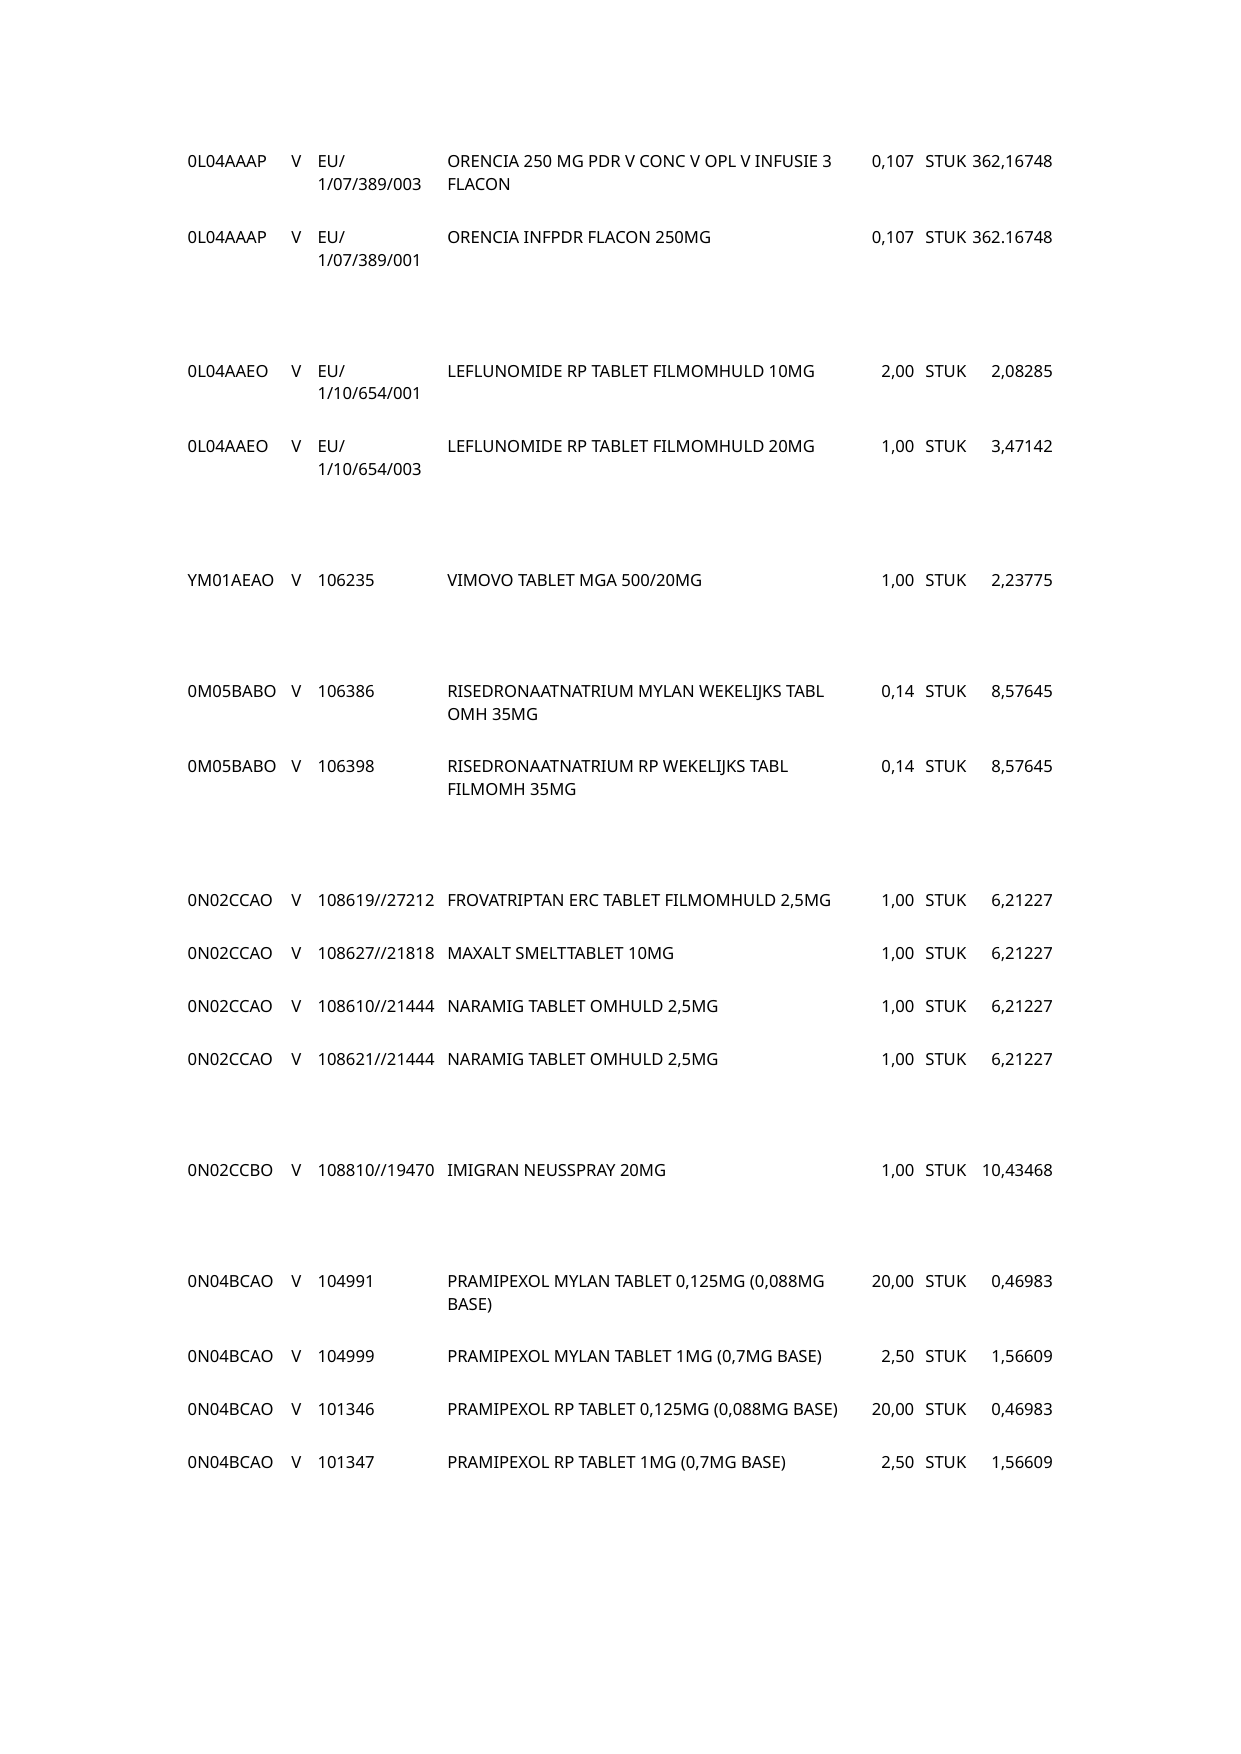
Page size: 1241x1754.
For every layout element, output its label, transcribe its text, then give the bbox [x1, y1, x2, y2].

table_cell STUK [914, 942, 966, 994]
table_cell [291, 1100, 317, 1158]
table_cell [854, 1211, 914, 1269]
table_cell 0N02CCAO [188, 1047, 291, 1100]
table_cell [914, 831, 966, 889]
table_cell 362.16748 [966, 225, 1053, 301]
table_cell [188, 1100, 291, 1158]
table_cell [966, 1100, 1053, 1158]
table_cell EU/1/07/389/003 [317, 150, 447, 225]
table_cell LEFLUNOMIDE RP TABLET FILMOMHULD 20MG [447, 435, 853, 510]
table_cell LEFLUNOMIDE RP TABLET FILMOMHULD 10MG [447, 359, 853, 435]
table_cell [291, 1211, 317, 1269]
table_cell 101347 [317, 1450, 447, 1503]
table_cell [317, 301, 447, 359]
table_cell STUK [914, 359, 966, 435]
table_cell V [291, 1345, 317, 1397]
table_cell STUK [914, 994, 966, 1047]
table_cell [854, 510, 914, 568]
table_cell [914, 301, 966, 359]
table_cell 104999 [317, 1345, 447, 1397]
table_cell 10,43468 [966, 1158, 1053, 1211]
table_cell 0N02CCAO [188, 889, 291, 942]
table_cell [317, 621, 447, 680]
table_cell [188, 510, 291, 568]
table_cell V [291, 359, 317, 435]
table_cell IMIGRAN NEUSSPRAY 20MG [447, 1158, 853, 1211]
table_cell [291, 621, 317, 680]
table_cell [966, 1211, 1053, 1269]
table_cell STUK [914, 755, 966, 831]
table_cell [854, 301, 914, 359]
table_cell [317, 831, 447, 889]
table_cell 2,23775 [966, 569, 1053, 621]
table_cell 3,47142 [966, 435, 1053, 510]
table_cell STUK [914, 435, 966, 510]
table_cell V [291, 435, 317, 510]
table_cell 0,107 [854, 150, 914, 225]
table_cell STUK [914, 1047, 966, 1100]
table_cell V [291, 680, 317, 755]
table_cell 0,46983 [966, 1269, 1053, 1345]
table_cell [188, 1211, 291, 1269]
table_cell [188, 301, 291, 359]
table_cell STUK [914, 1269, 966, 1345]
table_cell 1,56609 [966, 1450, 1053, 1503]
table_cell 0M05BABO [188, 680, 291, 755]
table_cell FROVATRIPTAN ERC TABLET FILMOMHULD 2,5MG [447, 889, 853, 942]
table_cell [447, 621, 853, 680]
table_cell [914, 1503, 966, 1561]
table_cell 1,00 [854, 942, 914, 994]
table_cell RISEDRONAATNATRIUM MYLAN WEKELIJKS TABL OMH 35MG [447, 680, 853, 755]
table_cell 0L04AAAP [188, 225, 291, 301]
table_cell V [291, 755, 317, 831]
table_cell STUK [914, 150, 966, 225]
table_cell [317, 1100, 447, 1158]
table_cell 0N04BCAO [188, 1450, 291, 1503]
table_cell 1,00 [854, 889, 914, 942]
table_cell 0L04AAEO [188, 435, 291, 510]
table_cell STUK [914, 1345, 966, 1397]
table_cell 1,00 [854, 435, 914, 510]
table_cell 108627//21818 [317, 942, 447, 994]
table_cell 1,56609 [966, 1345, 1053, 1397]
table_cell [188, 831, 291, 889]
table_cell 0L04AAAP [188, 150, 291, 225]
table_cell [854, 1503, 914, 1561]
table_cell [854, 831, 914, 889]
table_cell 0L04AAEO [188, 359, 291, 435]
table_cell 8,57645 [966, 680, 1053, 755]
table_cell ORENCIA INFPDR FLACON 250MG [447, 225, 853, 301]
table_cell [317, 510, 447, 568]
table_cell 0M05BABO [188, 755, 291, 831]
table_cell [291, 301, 317, 359]
table_cell MAXALT SMELTTABLET 10MG [447, 942, 853, 994]
table_cell STUK [914, 889, 966, 942]
table_cell 0,107 [854, 225, 914, 301]
table_cell V [291, 1269, 317, 1345]
table_cell RISEDRONAATNATRIUM RP WEKELIJKS TABL FILMOMH 35MG [447, 755, 853, 831]
table_cell V [291, 569, 317, 621]
table_cell 104991 [317, 1269, 447, 1345]
table_cell [966, 510, 1053, 568]
table_cell 108810//19470 [317, 1158, 447, 1211]
table_cell STUK [914, 680, 966, 755]
table_cell [447, 1100, 853, 1158]
table_cell 106398 [317, 755, 447, 831]
table_cell 0N04BCAO [188, 1398, 291, 1450]
table_cell 1,00 [854, 569, 914, 621]
table_cell PRAMIPEXOL RP TABLET 0,125MG (0,088MG BASE) [447, 1398, 853, 1450]
table_cell 0,46983 [966, 1398, 1053, 1450]
table_cell 108619//27212 [317, 889, 447, 942]
table_cell 6,21227 [966, 994, 1053, 1047]
table_cell 0N04BCAO [188, 1269, 291, 1345]
table_cell 20,00 [854, 1269, 914, 1345]
table_cell [447, 510, 853, 568]
table_cell 2,50 [854, 1345, 914, 1397]
table_cell V [291, 1047, 317, 1100]
table_cell NARAMIG TABLET OMHULD 2,5MG [447, 1047, 853, 1100]
table_cell [317, 1211, 447, 1269]
table_cell 6,21227 [966, 1047, 1053, 1100]
table_cell 8,57645 [966, 755, 1053, 831]
table_cell [317, 1503, 447, 1561]
table_cell 108610//21444 [317, 994, 447, 1047]
table_cell 2,08285 [966, 359, 1053, 435]
table_cell [914, 621, 966, 680]
table_cell NARAMIG TABLET OMHULD 2,5MG [447, 994, 853, 1047]
table_cell STUK [914, 1450, 966, 1503]
table_cell 108621//21444 [317, 1047, 447, 1100]
table_cell STUK [914, 569, 966, 621]
table_cell EU/1/10/654/001 [317, 359, 447, 435]
table_cell PRAMIPEXOL MYLAN TABLET 1MG (0,7MG BASE) [447, 1345, 853, 1397]
table_cell [966, 621, 1053, 680]
table_cell [966, 301, 1053, 359]
table_cell [188, 621, 291, 680]
table_cell 1,00 [854, 994, 914, 1047]
table_cell [291, 510, 317, 568]
table_cell 0N04BCAO [188, 1345, 291, 1397]
table_cell [188, 1503, 291, 1561]
table_cell [854, 1100, 914, 1158]
table_cell 20,00 [854, 1398, 914, 1450]
table_cell V [291, 225, 317, 301]
table_cell V [291, 1158, 317, 1211]
table_cell [447, 1503, 853, 1561]
table_cell PRAMIPEXOL MYLAN TABLET 0,125MG (0,088MG BASE) [447, 1269, 853, 1345]
table_cell [447, 1211, 853, 1269]
table_cell V [291, 1450, 317, 1503]
table_cell 106386 [317, 680, 447, 755]
table_cell STUK [914, 1158, 966, 1211]
table_cell 362,16748 [966, 150, 1053, 225]
table_cell PRAMIPEXOL RP TABLET 1MG (0,7MG BASE) [447, 1450, 853, 1503]
table_cell V [291, 889, 317, 942]
table_cell ORENCIA 250 MG PDR V CONC V OPL V INFUSIE 3 FLACON [447, 150, 853, 225]
table_cell V [291, 1398, 317, 1450]
table_cell [291, 831, 317, 889]
table_cell [291, 1503, 317, 1561]
table_cell 2,00 [854, 359, 914, 435]
table_cell 2,50 [854, 1450, 914, 1503]
table_cell VIMOVO TABLET MGA 500/20MG [447, 569, 853, 621]
table_cell STUK [914, 1398, 966, 1450]
table_cell 0N02CCAO [188, 994, 291, 1047]
table_cell 1,00 [854, 1047, 914, 1100]
table_cell [447, 301, 853, 359]
table_cell [447, 831, 853, 889]
table_cell 6,21227 [966, 942, 1053, 994]
table_cell 101346 [317, 1398, 447, 1450]
table_cell 106235 [317, 569, 447, 621]
table_cell YM01AEAO [188, 569, 291, 621]
table_cell 1,00 [854, 1158, 914, 1211]
table_cell V [291, 994, 317, 1047]
table_cell 0N02CCBO [188, 1158, 291, 1211]
table_cell EU/1/07/389/001 [317, 225, 447, 301]
table_cell 0N02CCAO [188, 942, 291, 994]
table_cell [914, 510, 966, 568]
table_cell [914, 1100, 966, 1158]
table_cell V [291, 942, 317, 994]
table_cell [854, 621, 914, 680]
table_cell EU/1/10/654/003 [317, 435, 447, 510]
table_cell [914, 1211, 966, 1269]
table_cell [966, 1503, 1053, 1561]
table_cell V [291, 150, 317, 225]
table_cell 6,21227 [966, 889, 1053, 942]
table_cell [966, 831, 1053, 889]
table_cell 0,14 [854, 755, 914, 831]
table_cell 0,14 [854, 680, 914, 755]
table_cell STUK [914, 225, 966, 301]
